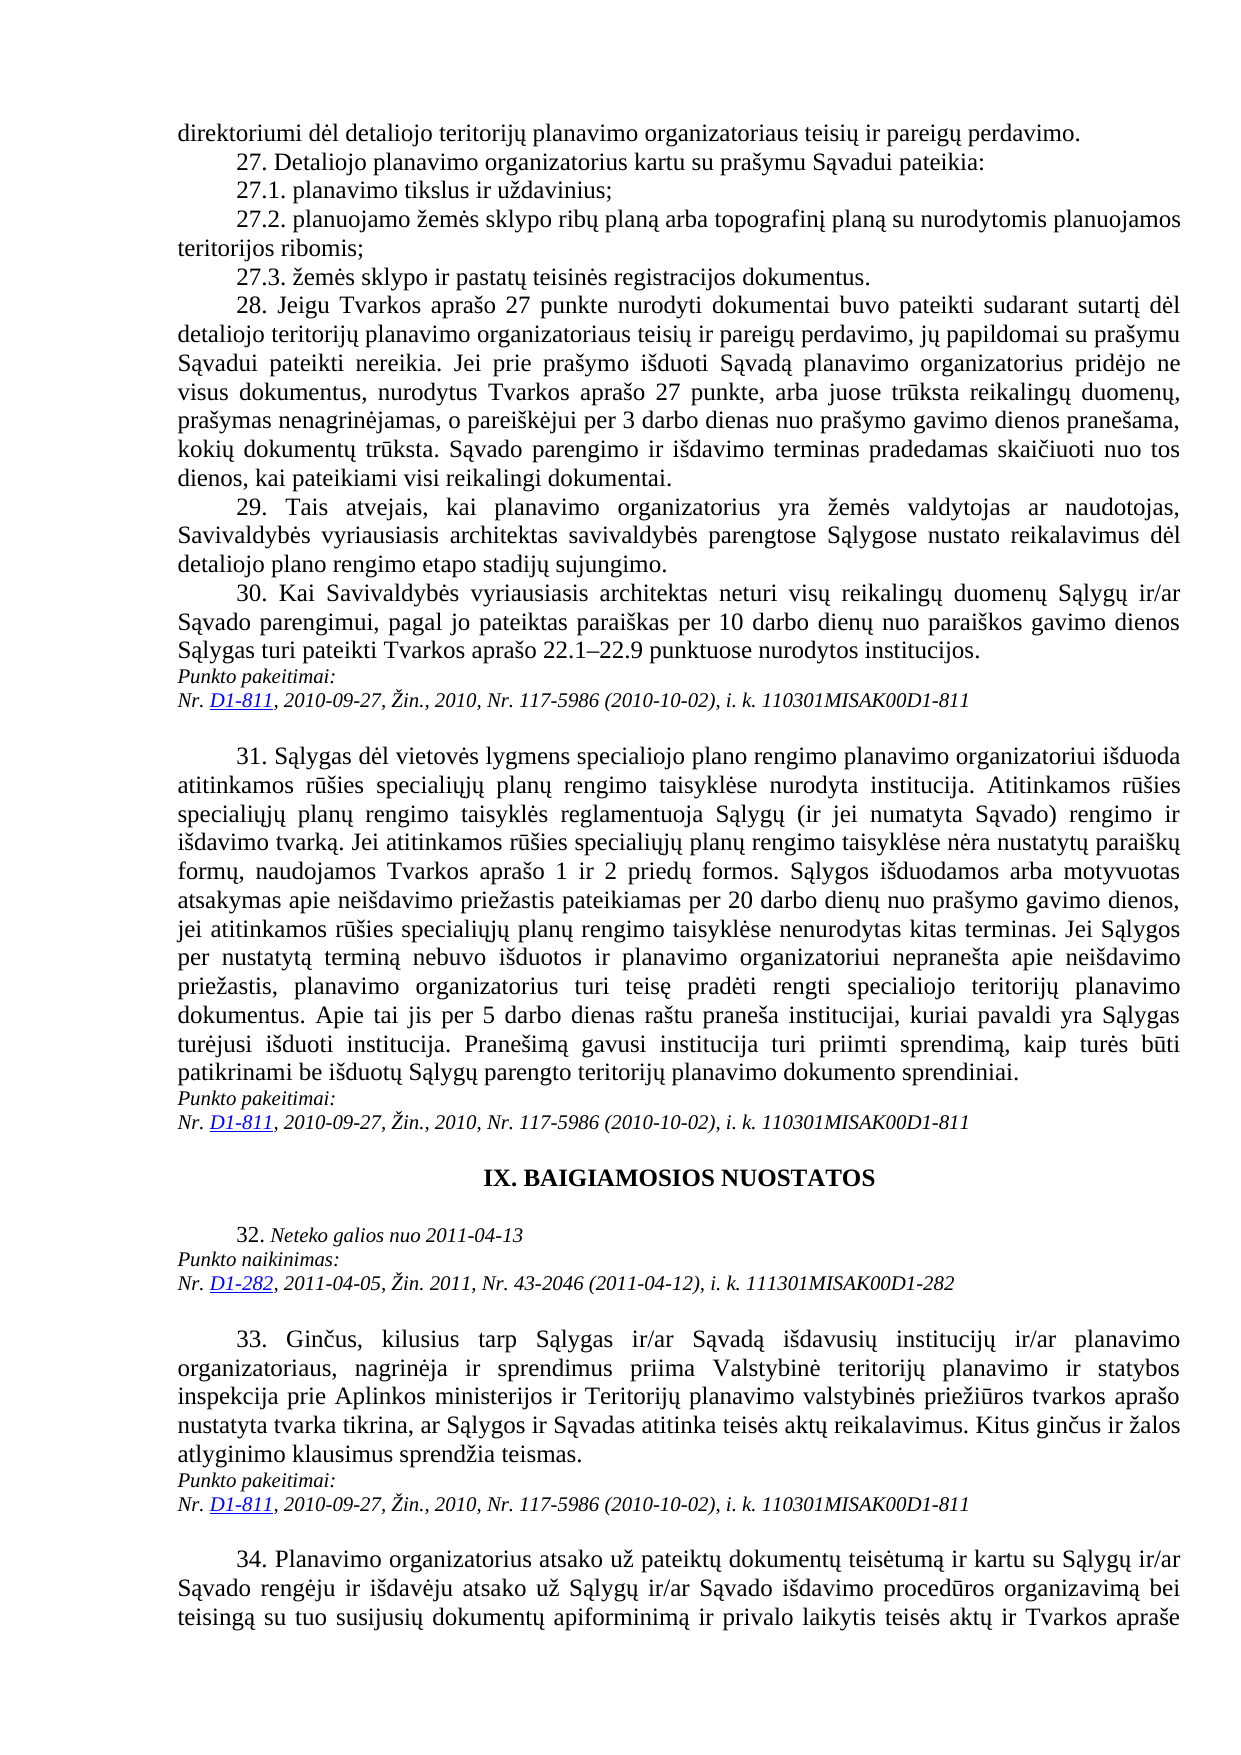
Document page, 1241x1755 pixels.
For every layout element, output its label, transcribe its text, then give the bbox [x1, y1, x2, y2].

text 31. Sąlygas dėl vietovės lygmens specialiojo plano rengimo planavimo organizatoriui išduoda atitinkamos rūšies specialiųjų planų rengimo taisyklėse nurodyta institucija. Atitinkamos rūšies specialiųjų planų rengimo taisyklės reglamentuoja Sąlygų (ir jei numatyta Sąvado) rengimo ir išdavimo tvarką. Jei atitinkamos rūšies specialiųjų planų rengimo taisyklėse nėra nustatytų paraiškų formų, naudojamos Tvarkos aprašo 1 ir 2 priedų formos. Sąlygos išduodamos arba motyvuotas atsakymas apie neišdavimo priežastis pateikiamas per 20 darbo dienų nuo prašymo gavimo dienos, jei atitinkamos rūšies specialiųjų planų rengimo taisyklėse nenurodytas kitas terminas. Jei Sąlygos per nustatytą terminą nebuvo išduotos ir planavimo organizatoriui nepranešta apie neišdavimo priežastis, planavimo organizatorius turi teisę pradėti rengti specialiojo teritorijų planavimo dokumentus. Apie tai jis per 5 darbo dienas raštu praneša institucijai, kuriai pavaldi yra Sąlygas turėjusi išduoti institucija. Pranešimą gavusi institucija turi priimti sprendimą, kaip turės būti patikrinami be išduotų Sąlygų parengto teritorijų planavimo dokumento sprendiniai. [177, 741, 1181, 1086]
text Nr. D1-282, 2011-04-05, Žin. 2011, Nr. 43-2046 (2011-04-12), i. k. 111301MISAK00D1-282 [177, 1271, 1181, 1295]
text 29. Tais atvejais, kai planavimo organizatorius yra žemės valdytojas ar naudotojas, Savivaldybės vyriausiasis architektas savivaldybės parengtose Sąlygose nustato reikalavimus dėl detaliojo plano rengimo etapo stadijų sujungimo. [177, 492, 1181, 578]
text 27.1. planavimo tikslus ir uždavinius; [177, 176, 1181, 204]
text Punkto pakeitimai: [177, 1468, 1181, 1492]
text 32. Neteko galios nuo 2011-04-13 [177, 1221, 1181, 1247]
text 28. Jeigu Tvarkos aprašo 27 punkte nurodyti dokumentai buvo pateikti sudarant sutartį dėl detaliojo teritorijų planavimo organizatoriaus teisių ir pareigų perdavimo, jų papildomai su prašymu Sąvadui pateikti nereikia. Jei prie prašymo išduoti Sąvadą planavimo organizatorius pridėjo ne visus dokumentus, nurodytus Tvarkos aprašo 27 punkte, arba juose trūksta reikalingų duomenų, prašymas nenagrinėjamas, o pareiškėjui per 3 darbo dienas nuo prašymo gavimo dienos pranešama, kokių dokumentų trūksta. Sąvado parengimo ir išdavimo terminas pradedamas skaičiuoti nuo tos dienos, kai pateikiami visi reikalingi dokumentai. [177, 291, 1181, 492]
text Nr. D1-811, 2010-09-27, Žin., 2010, Nr. 117-5986 (2010-10-02), i. k. 110301MISAK00D1-811 [177, 1110, 1181, 1134]
text Punkto pakeitimai: [177, 664, 1181, 688]
text Punkto pakeitimai: [177, 1086, 1181, 1110]
text Nr. D1-811, 2010-09-27, Žin., 2010, Nr. 117-5986 (2010-10-02), i. k. 110301MISAK00D1-811 [177, 1492, 1181, 1516]
text 27.3. žemės sklypo ir pastatų teisinės registracijos dokumentus. [177, 262, 1181, 291]
text 34. Planavimo organizatorius atsako už pateiktų dokumentų teisėtumą ir kartu su Sąlygų ir/ar Sąvado rengėju ir išdavėju atsako už Sąlygų ir/ar Sąvado išdavimo procedūros organizavimą bei teisingą su tuo susijusių dokumentų apiforminimą ir privalo laikytis teisės aktų ir Tvarkos apraše [177, 1544, 1181, 1631]
text Nr. D1-811, 2010-09-27, Žin., 2010, Nr. 117-5986 (2010-10-02), i. k. 110301MISAK00D1-811 [177, 688, 1181, 712]
text 33. Ginčus, kilusius tarp Sąlygas ir/ar Sąvadą išdavusių institucijų ir/ar planavimo organizatoriaus, nagrinėja ir sprendimus priima Valstybinė teritorijų planavimo ir statybos inspekcija prie Aplinkos ministerijos ir Teritorijų planavimo valstybinės priežiūros tvarkos aprašo nustatyta tvarka tikrina, ar Sąlygos ir Sąvadas atitinka teisės aktų reikalavimus. Kitus ginčus ir žalos atlyginimo klausimus sprendžia teismas. [177, 1324, 1181, 1468]
text IX. BAIGIAMOSIOS NUOSTATOS [177, 1163, 1181, 1192]
text direktoriumi dėl detaliojo teritorijų planavimo organizatoriaus teisių ir pareigų perdavimo. [177, 118, 1181, 147]
text 27. Detaliojo planavimo organizatorius kartu su prašymu Sąvadui pateikia: [177, 147, 1181, 176]
text 27.2. planuojamo žemės sklypo ribų planą arba topografinį planą su nurodytomis planuojamos teritorijos ribomis; [177, 204, 1181, 262]
text Punkto naikinimas: [177, 1247, 1181, 1271]
text 30. Kai Savivaldybės vyriausiasis architektas neturi visų reikalingų duomenų Sąlygų ir/ar Sąvado parengimui, pagal jo pateiktas paraiškas per 10 darbo dienų nuo paraiškos gavimo dienos Sąlygas turi pateikti Tvarkos aprašo 22.1–22.9 punktuose nurodytos institucijos. [177, 578, 1181, 664]
